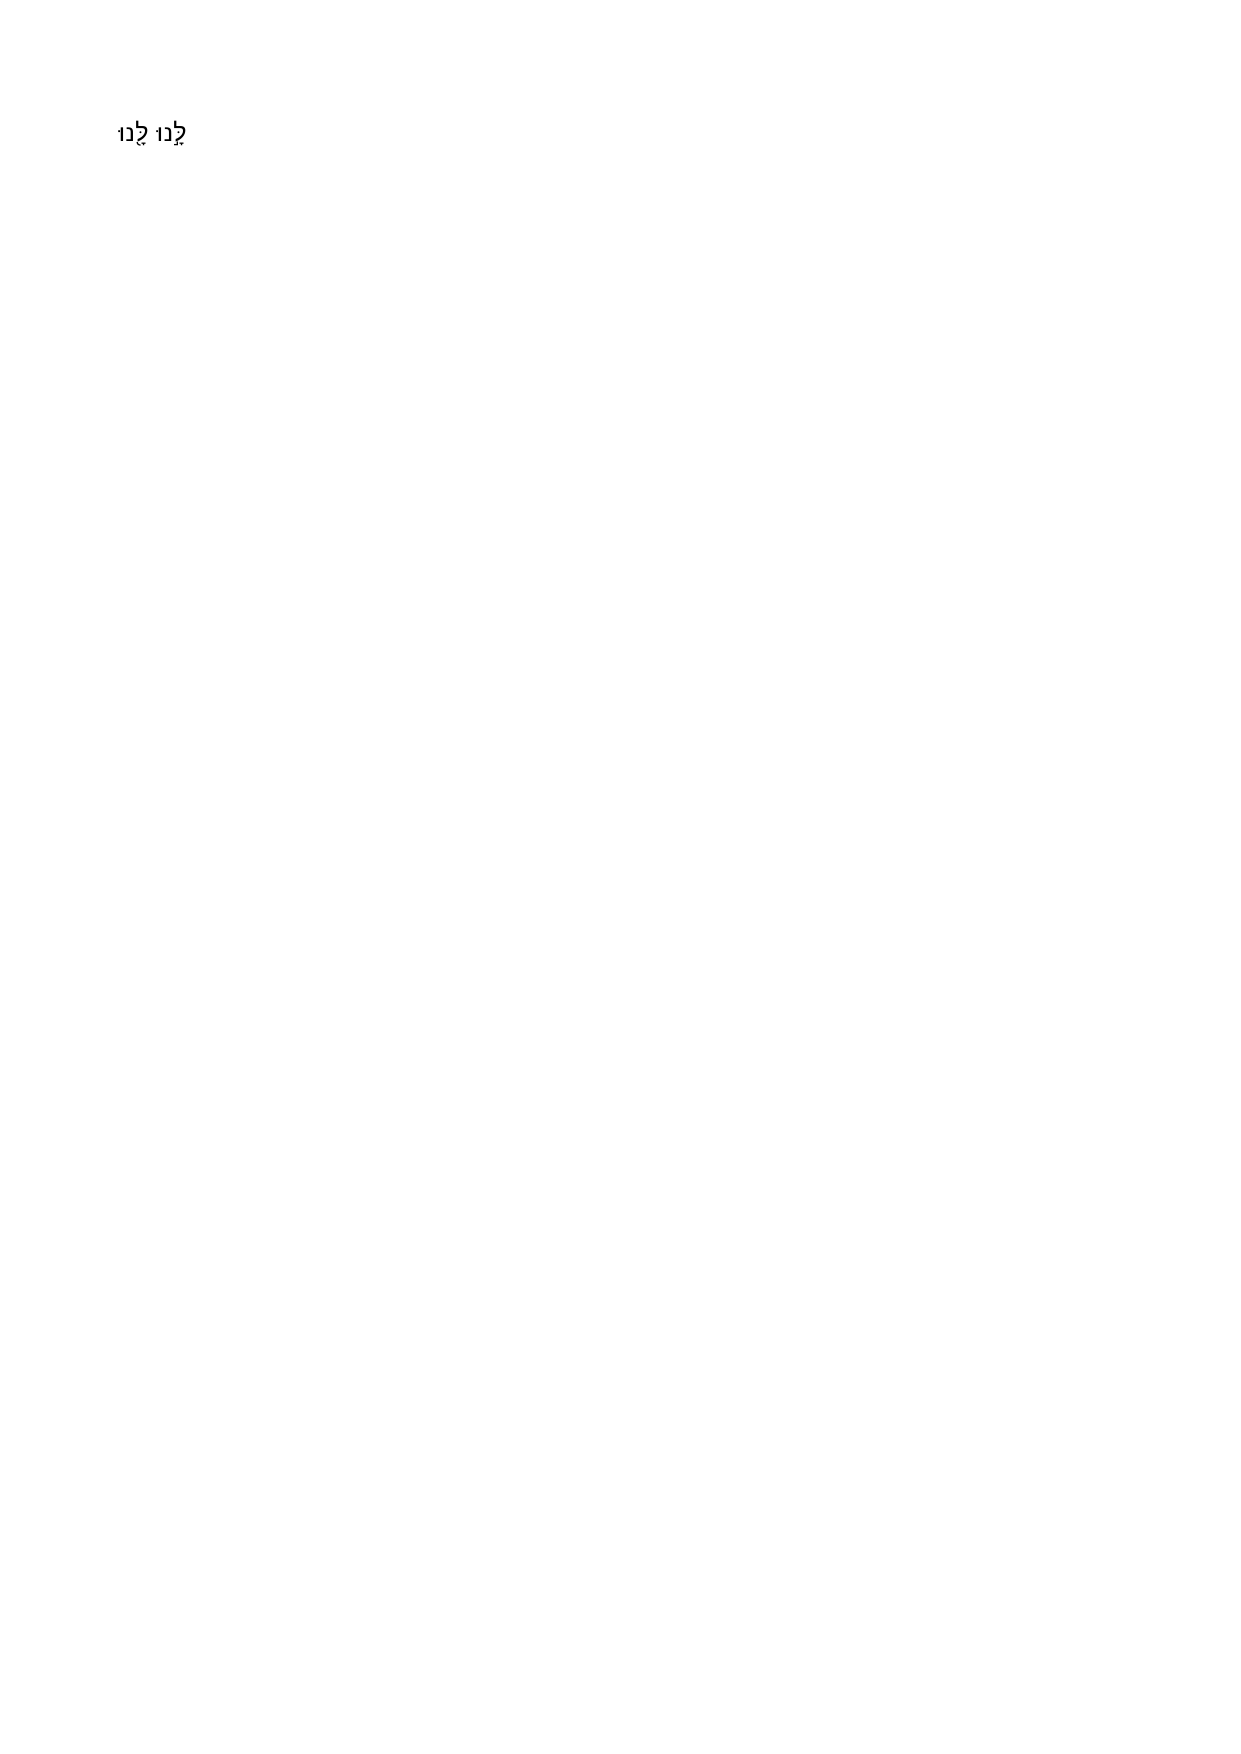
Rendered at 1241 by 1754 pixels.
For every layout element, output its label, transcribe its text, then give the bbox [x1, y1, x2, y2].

text לָּ֣נוּ לָּ֖נוּ [118, 118, 1122, 147]
